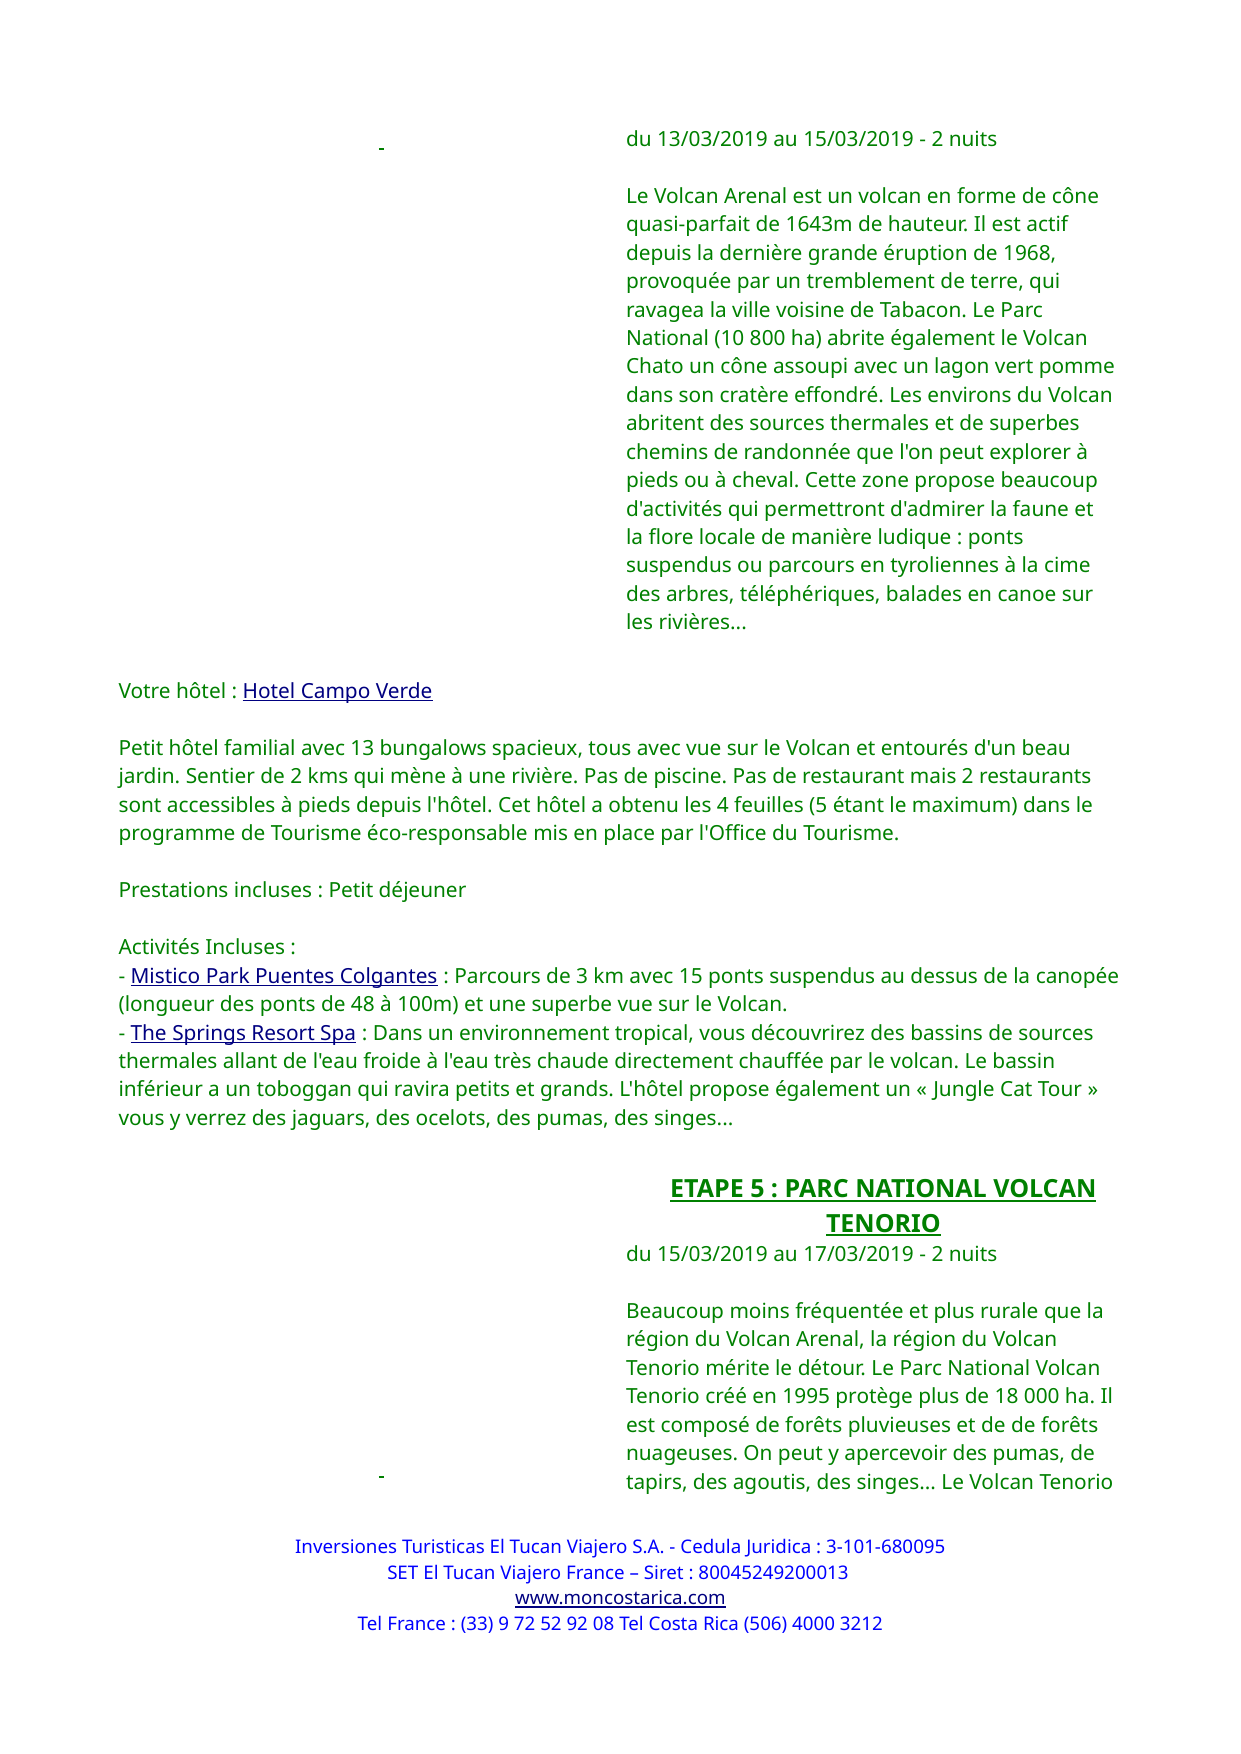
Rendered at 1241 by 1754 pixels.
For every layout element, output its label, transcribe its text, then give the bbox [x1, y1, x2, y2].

table_header ETAPE 5 : PARC NATIONAL VOLCAN TENORIO du 15/03/2019 au 17/03/2019 - 2 nuits Beaucoup moins fréquentée et plus rurale que la région du Volcan Arenal, la région du Volcan Tenorio mérite le détour. Le Parc National Volcan Tenorio créé en 1995 protège plus de 18 000 ha. Il est composé de forêts pluvieuses et de de forêts nuageuses. On peut y apercevoir des pumas, de tapirs, des agoutis, des singes... Le Volcan Tenorio [620, 1165, 1122, 1501]
text Petit hôtel familial avec 13 bungalows spacieux, tous avec vue sur le Volcan et entourés d'un beau jardin. Sentier de 2 kms qui mène à une rivière. Pas de piscine. Pas de restaurant mais 2 restaurants sont accessibles à pieds depuis l'hôtel. Cet hôtel a obtenu les 4 feuilles (5 étant le maximum) dans le programme de Tourisme éco-responsable mis en place par l'Office du Tourisme. [118, 733, 1122, 847]
text Activités Incluses : [118, 932, 1122, 961]
text Prestations incluses : Petit déjeuner [118, 875, 1122, 904]
text Votre hôtel : Hotel Campo Verde [118, 676, 1122, 704]
table_header [118, 1165, 620, 1501]
text - Mistico Park Puentes Colgantes : Parcours de 3 km avec 15 ponts suspendus au dessus de la canopée (longueur des ponts de 48 à 100m) et une superbe vue sur le Volcan. [118, 961, 1122, 1018]
table_header du 13/03/2019 au 15/03/2019 - 2 nuits Le Volcan Arenal est un volcan en forme de cône quasi-parfait de 1643m de hauteur. Il est actif depuis la dernière grande éruption de 1968, provoquée par un tremblement de terre, qui ravagea la ville voisine de Tabacon. Le Parc National (10 800 ha) abrite également le Volcan Chato un cône assoupi avec un lagon vert pomme dans son cratère effondré. Les environs du Volcan abritent des sources thermales et de superbes chemins de randonnée que l'on peut explorer à pieds ou à cheval. Cette zone propose beaucoup d'activités qui permettront d'admirer la faune et la flore locale de manière ludique : ponts suspendus ou parcours en tyroliennes à la cime des arbres, téléphériques, balades en canoe sur les rivières... [620, 118, 1122, 642]
text - The Springs Resort Spa : Dans un environnement tropical, vous découvrirez des bassins de sources thermales allant de l'eau froide à l'eau très chaude directement chauffée par le volcan. Le bassin inférieur a un toboggan qui ravira petits et grands. L'hôtel propose également un « Jungle Cat Tour » vous y verrez des jaguars, des ocelots, des pumas, des singes... [118, 1018, 1122, 1131]
table_header [118, 118, 620, 642]
